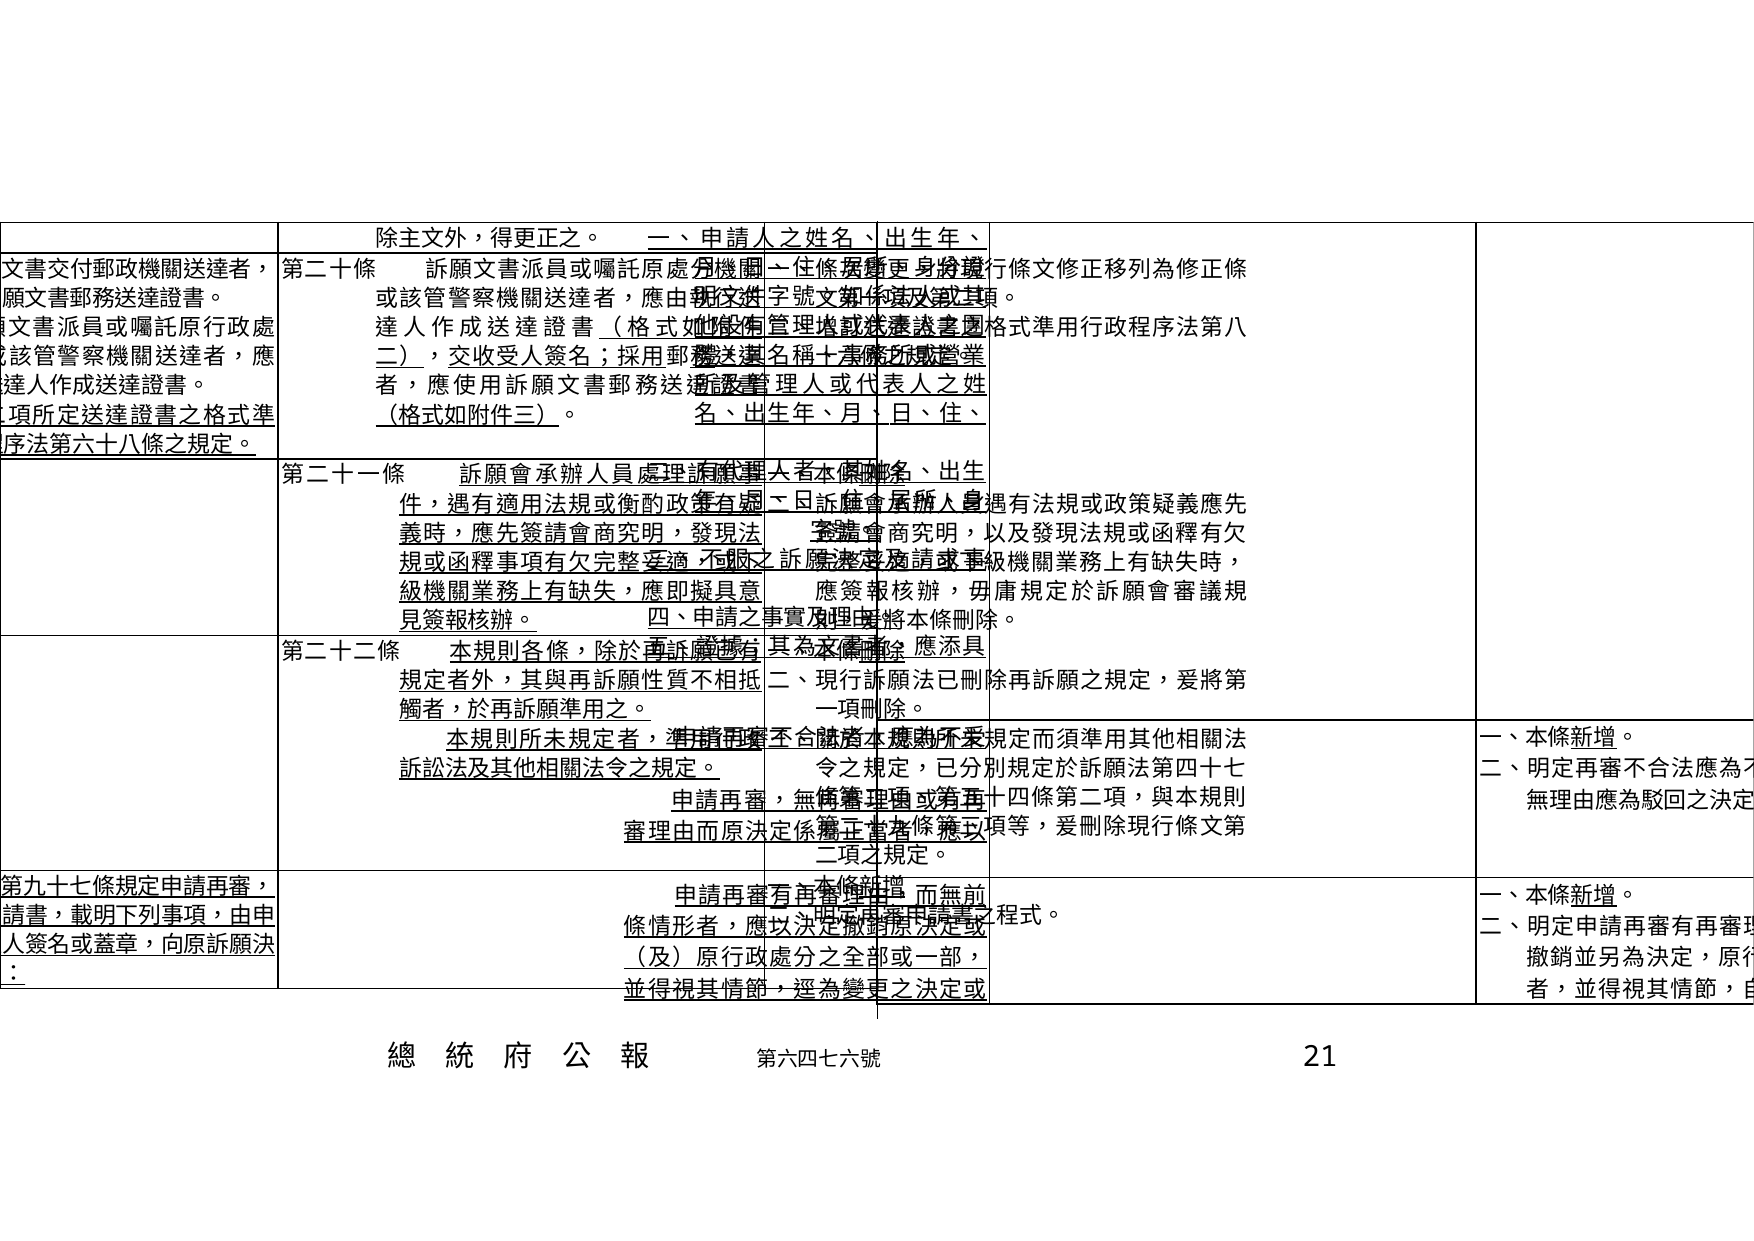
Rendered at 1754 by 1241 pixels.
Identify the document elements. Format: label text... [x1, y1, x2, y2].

table_cell 第三十條 依本法第九十七條規定申請再審，應具再審申請書，載明下列事項，由申請人或代理人簽名或蓋章，向原訴願決定機關為之： 一、申請人之姓名、出生年、月、日、住、居所、身分證明文件字號。如係法人或其他設有管理人或代表人之團體，其名稱、事務所或營業所及管理人或代表人之姓名、出生年、月、日、住、居所。 二、有代理人者，其姓名、出生年、月、日、住、居所、身分證明文件字號。 三、不服之訴願決定及請求事項。 四、申請之事實及理由。 五、證據；其為文書者，應添具繕本或影本。 六、年、月、日。 [1, 871, 277, 988]
table_cell 第二十一條 訴願會承辦人員處理訴願事件，遇有適用法規或衡酌政策有疑義時，應先簽請會商究明，發現法規或函釋事項有欠完整妥適，或下級機關業務上有缺失，應即擬具意見簽報核辦。 [279, 460, 764, 634]
table_cell 第三十二條 申請再審有再審理由，而無前條情形者，應以決定撤銷原決定或（及）原行政處分之全部或一部，並得視其情節，逕為變更之決定或發回原行政處分機關另為處分。但於申請人表示不服之範圍內，不得為更不利益之變更或處分。 [887, 878, 989, 908]
table_cell 一、本條新增。 二、明定再審不合法應為不受理之決定，再審無理由應為駁回之決定。 [1477, 721, 1753, 877]
table_cell [279, 871, 764, 988]
table_cell 一、本條新增。 二、明定再審申請書之程式。 [834, 907, 869, 923]
table_cell [727, 899, 740, 905]
table_cell 一、本條新增。 二、明定再審申請書之程式。 [765, 907, 829, 936]
table_cell 一、條次變更，將現行條文修正移列為修正條文第一項及第二項。 二、增訂送達證書之格式準用行政程序法第八十六條之規定。 [765, 279, 876, 307]
table_cell 第二十條 訴願文書派員或囑託原處分機關或該管警察機關送達者，應由執行送達人作成送達證書（格式如附件二），交收受人簽名；採用郵務送達者，應使用訴願文書郵務送達證書（格式如附件三）。 [279, 254, 764, 458]
table_cell 一、本條新增。 二、明定再審申請書之程式。 [1477, 223, 1753, 719]
table_cell 一、本條刪除。 二、現行訴願法已刪除再訴願之規定，爰將第一項刪除。 三、關於本規則所未規定而須準用其他相關法令之規定，已分別規定於訴願法第四十七條第二項、第五十四條第二項，與本規則第二十九條第三項等，爰刪除現行條文第二項之規定。 [765, 658, 876, 748]
table_cell 一、本條刪除。 二、訴願會承辦人員遇有法規或政策疑義應先簽請會商究明，以及發現法規或函釋有欠完整妥適，或下級機關業務上有缺失時，應簽報核辦，毋庸規定於訴願會審議規則，爰將本條刪除。 [765, 571, 876, 628]
table_cell 第三十條 依本法第九十七條規定申請再審，應具再審申請書，載明下列事項，由申請人或代理人簽名或蓋章，向原訴願決定機關為之： 一、申請人之姓名、出生年、月、日、住、居所、身分證明文件字號。如係法人或其他設有管理人或代表人之團體，其名稱、事務所或營業所及管理人或代表人之姓名、出生年、月、日、住、居所。 二、有代理人者，其姓名、出生年、月、日、住、居所、身分證明文件字號。 三、不服之訴願決定及請求事項。 四、申請之事實及理由。 五、證據；其為文書者，應添具繕本或影本。 六、年、月、日。 [878, 223, 989, 301]
table_cell 一、條次變更。 二、修正訴願會承辦人員製作決定書原本之法條依據，並酌作文字修正。 三、關於決定書應載明事項，由訴願會組織規程現行條文第七條修正移列於本規則修正條文第二項。 四、現行條文第二項之規定因已明定於訴願法第八十九條第一項第三款，爰予刪除。 [765, 223, 876, 248]
table_cell [675, 925, 681, 936]
table_cell 一、本條新增。 二、明定申請再審有再審理由者，原決定應予撤銷並另為決定，原行政處分亦併予撤銷者，並得視其情節，自為變更之決定或發回原行政處分機關另為處分。但於申請人表示不服之範圍內，不得為更不利益之變更或處分。（訴願法第八十一條第一項） [1477, 878, 1753, 1003]
table_cell 一、條次變更，將現行條文修正移列為修正條文第一項及第二項。 二、增訂送達證書之格式準用行政程序法第八十六條之規定。 [765, 367, 876, 394]
table_cell 一、本條刪除。 二、現行訴願法已刪除再訴願之規定，爰將第一項刪除。 三、關於本規則所未規定而須準用其他相關法令之規定，已分別規定於訴願法第四十七條第二項、第五十四條第二項，與本規則第二十九條第三項等，爰刪除現行條文第二項之規定。 [765, 843, 876, 869]
table_cell 一、條次變更，將現行條文修正移列為修正條文第一項及第二項。 二、增訂送達證書之格式準用行政程序法第八十六條之規定。 [765, 425, 876, 458]
table_cell 一、本條刪除。 二、現行訴願法已刪除再訴願之規定，爰將第一項刪除。 三、關於本規則所未規定而須準用其他相關法令之規定，已分別規定於訴願法第四十七條第二項、第五十四條第二項，與本規則第二十九條第三項等，爰刪除現行條文第二項之規定。 [765, 812, 876, 841]
table_cell 第二十九條 訴願文書交付郵政機關送達者，應使用訴願文書郵務送達證書。 訴願文書派員或囑託原行政處分機關或該管警察機關送達者，應由執行送達人作成送達證書。 前二項所定送達證書之格式準用行政程序法第六十八條之規定。 [1, 254, 277, 458]
table_cell 第二十二條 本規則各條，除於再訴願已有規定者外，其與再訴願性質不相抵觸者，於再訴願準用之。 本規則所未規定者，準用行政訴訟法及其他相關法令之規定。 [279, 636, 764, 869]
table_cell [1, 636, 277, 869]
table_cell 第三十二條 申請再審有再審理由，而無前條情形者，應以決定撤銷原決定或（及）原行政處分之全部或一部，並得視其情節，逕為變更之決定或發回原行政處分機關另為處分。但於申請人表示不服之範圍內，不得為更不利益之變更或處分。 [878, 924, 989, 1003]
table_cell 一、本條刪除。 二、現行訴願法已刪除再訴願之規定，爰將第一項刪除。 三、關於本規則所未規定而須準用其他相關法令之規定，已分別規定於訴願法第四十七條第二項、第五十四條第二項，與本規則第二十九條第三項等，爰刪除現行條文第二項之規定。 [765, 749, 876, 810]
table_cell 一、條次變更，將現行條文修正移列為修正條文第一項及第二項。 二、增訂送達證書之格式準用行政程序法第八十六條之規定。 [765, 254, 876, 278]
table_cell 第三十條 依本法第九十七條規定申請再審，應具再審申請書，載明下列事項，由申請人或代理人簽名或蓋章，向原訴願決定機關為之： 一、申請人之姓名、出生年、月、日、住、居所、身分證明文件字號。如係法人或其他設有管理人或代表人之團體，其名稱、事務所或營業所及管理人或代表人之姓名、出生年、月、日、住、居所。 二、有代理人者，其姓名、出生年、月、日、住、居所、身分證明文件字號。 三、不服之訴願決定及請求事項。 四、申請之事實及理由。 五、證據；其為文書者，應添具繕本或影本。 六、年、月、日。 [878, 305, 989, 511]
table_cell 第三十條 依本法第九十七條規定申請再審，應具再審申請書，載明下列事項，由申請人或代理人簽名或蓋章，向原訴願決定機關為之： 一、申請人之姓名、出生年、月、日、住、居所、身分證明文件字號。如係法人或其他設有管理人或代表人之團體，其名稱、事務所或營業所及管理人或代表人之姓名、出生年、月、日、住、居所。 二、有代理人者，其姓名、出生年、月、日、住、居所、身分證明文件字號。 三、不服之訴願決定及請求事項。 四、申請之事實及理由。 五、證據；其為文書者，應添具繕本或影本。 六、年、月、日。 [878, 511, 989, 719]
table_cell 一、條次變更，將現行條文修正移列為修正條文第一項及第二項。 二、增訂送達證書之格式準用行政程序法第八十六條之規定。 [765, 396, 876, 423]
table_cell [990, 878, 1475, 1003]
table_cell 一、本條刪除。 二、訴願會承辦人員遇有法規或政策疑義應先簽請會商究明，以及發現法規或函釋有欠完整妥適，或下級機關業務上有缺失時，應簽報核辦，毋庸規定於訴願會審議規則，爰將本條刪除。 [765, 483, 876, 511]
table_cell 第十八條 訴願案件承辦人員應按訴願會議之決議，並依訴願法第二十二條及國家安全會議暨所屬機關訴願審議委員會組織規程第七條之規定，會議後決定書交委員簽署、並制作原本；另層送本機關首長依其權責判行後作成正本，送達於訴願人（格式如附件一）。 訴願事件經程序上審查認為不應受理而予駁回者，其決定書除載明主文外，依訴願法第十七條第一項前段規定，僅附理由，不載事實。 決定書正本內容與原本不符者，除主文外，得更正之。 [279, 223, 764, 252]
table_cell 第二十八條 訴願會承辦人員，應依訴願會審議訴願事件所為決定，依本法第八十九條第一項規定，製作決定書原本，層送本機關首長判行後作成正本，於決定後十五日內送達訴願人、參加人及原行政處分機關。 決定書以本機關名義行之，除載明決定機關及其首長外，並應列入訴願會主任委員及參與決議之委員姓名。 決定書正本內容與原本不符者，除主文外，得更正之。 [1, 223, 277, 252]
table_cell 一、本條刪除。 二、訴願會承辦人員遇有法規或政策疑義應先簽請會商究明，以及發現法規或函釋有欠完整妥適，或下級機關業務上有缺失時，應簽報核辦，毋庸規定於訴願會審議規則，爰將本條刪除。 [765, 513, 876, 569]
table_cell 第三十一條 申請再審不合法者，應為不受理之決定。 申請再審，無再審理由或有再審理由而原決定係屬正當者，應以決定駁回之。 [878, 746, 989, 877]
table_cell 一、本條新增。 二、明定再審申請書之程式。 [765, 871, 876, 905]
table_cell 一、本條新增。 二、明定再審申請書之程式。 [765, 969, 876, 988]
table_cell 一、本條新增。 二、明定再審申請書之程式。 [765, 938, 876, 968]
table_cell 一、條次變更，將現行條文修正移列為修正條文第一項及第二項。 二、增訂送達證書之格式準用行政程序法第八十六條之規定。 [765, 338, 876, 365]
table_cell [990, 721, 1475, 877]
table_cell [990, 223, 1475, 719]
table_cell [1, 460, 277, 634]
table_cell 第三十一條 申請再審不合法者，應為不受理之決定。 申請再審，無再審理由或有再審理由而原決定係屬正當者，應以決定駁回之。 [878, 721, 989, 748]
table_cell 一、條次變更，將現行條文修正移列為修正條文第一項及第二項。 二、增訂送達證書之格式準用行政程序法第八十六條之規定。 [765, 308, 876, 336]
